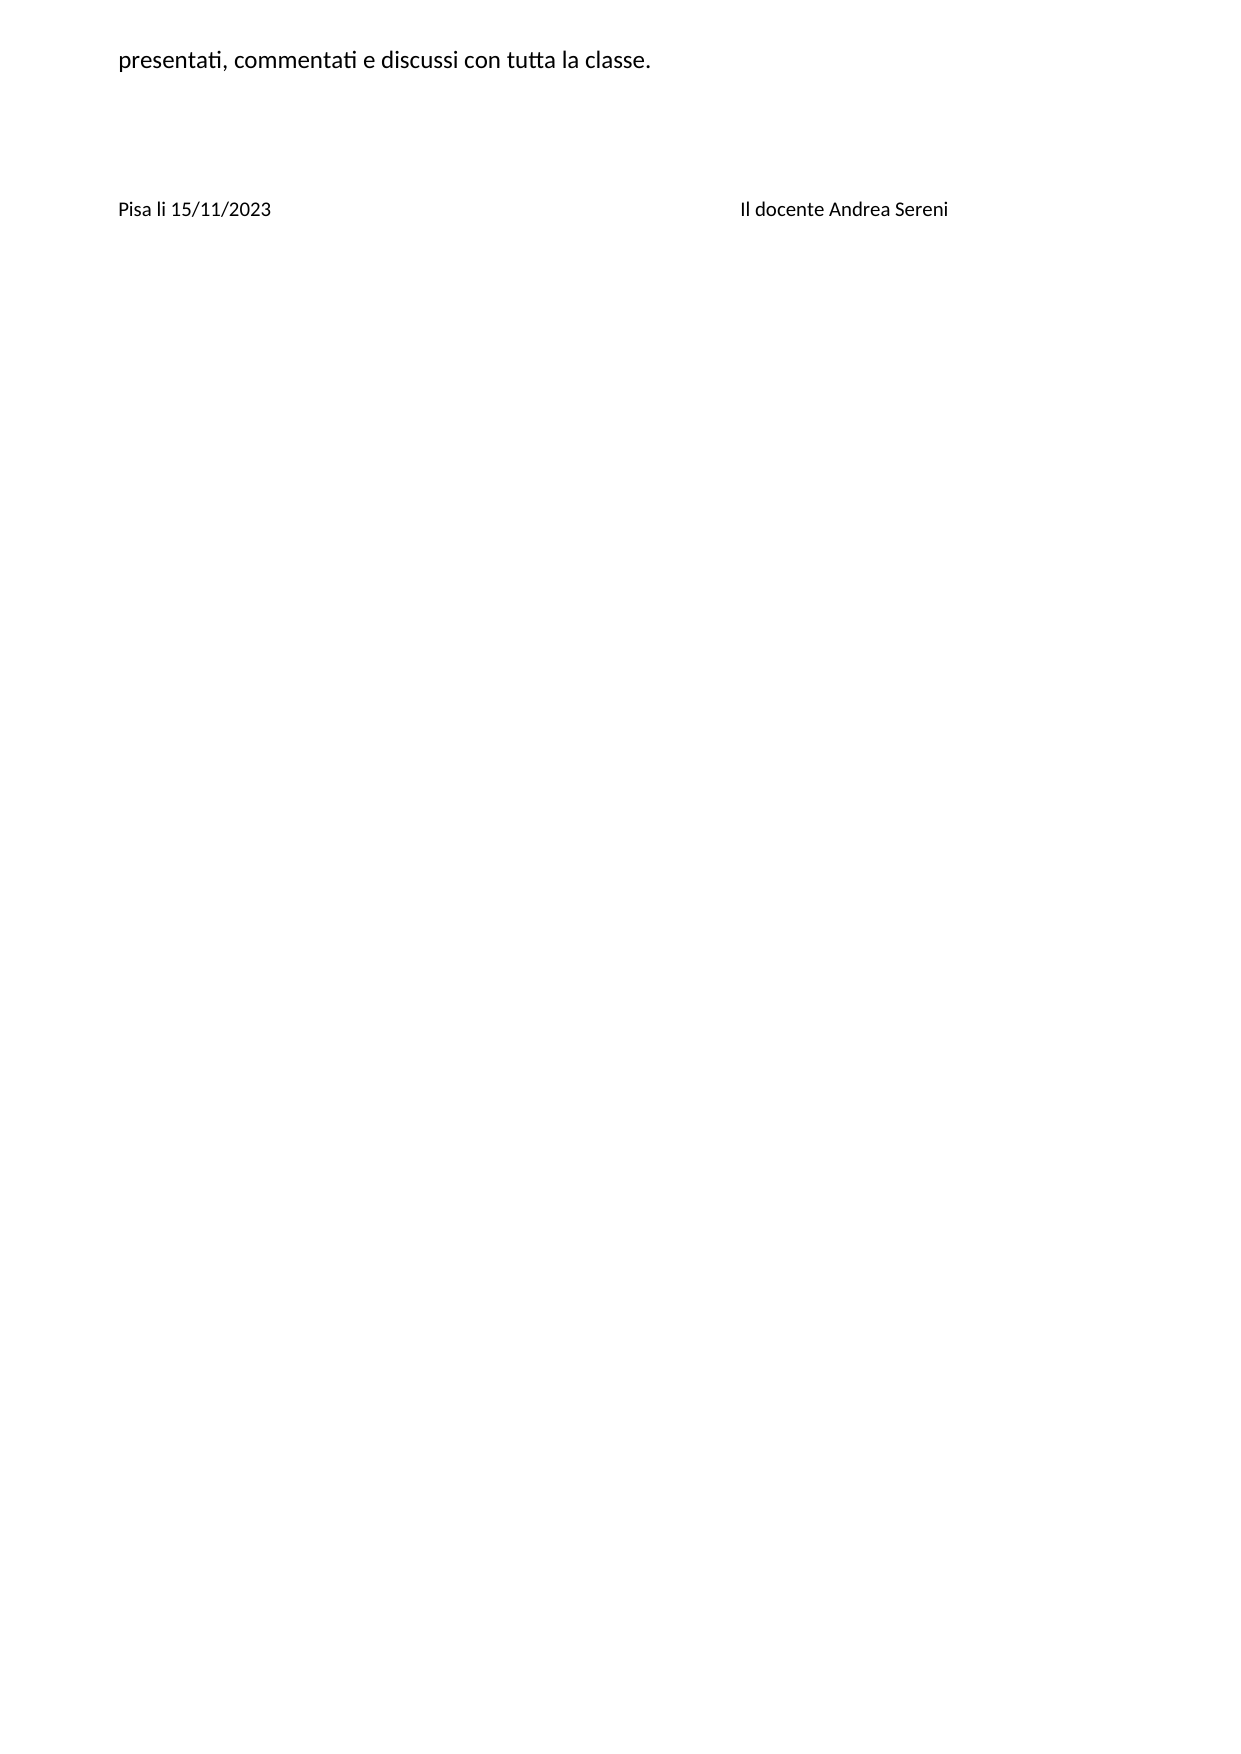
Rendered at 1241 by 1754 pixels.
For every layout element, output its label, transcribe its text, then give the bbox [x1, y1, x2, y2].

text presentati, commentati e discussi con tutta la classe. [118, 44, 1122, 75]
text Pisa li 15/11/2023 Il docente Andrea Sereni [118, 196, 1122, 221]
